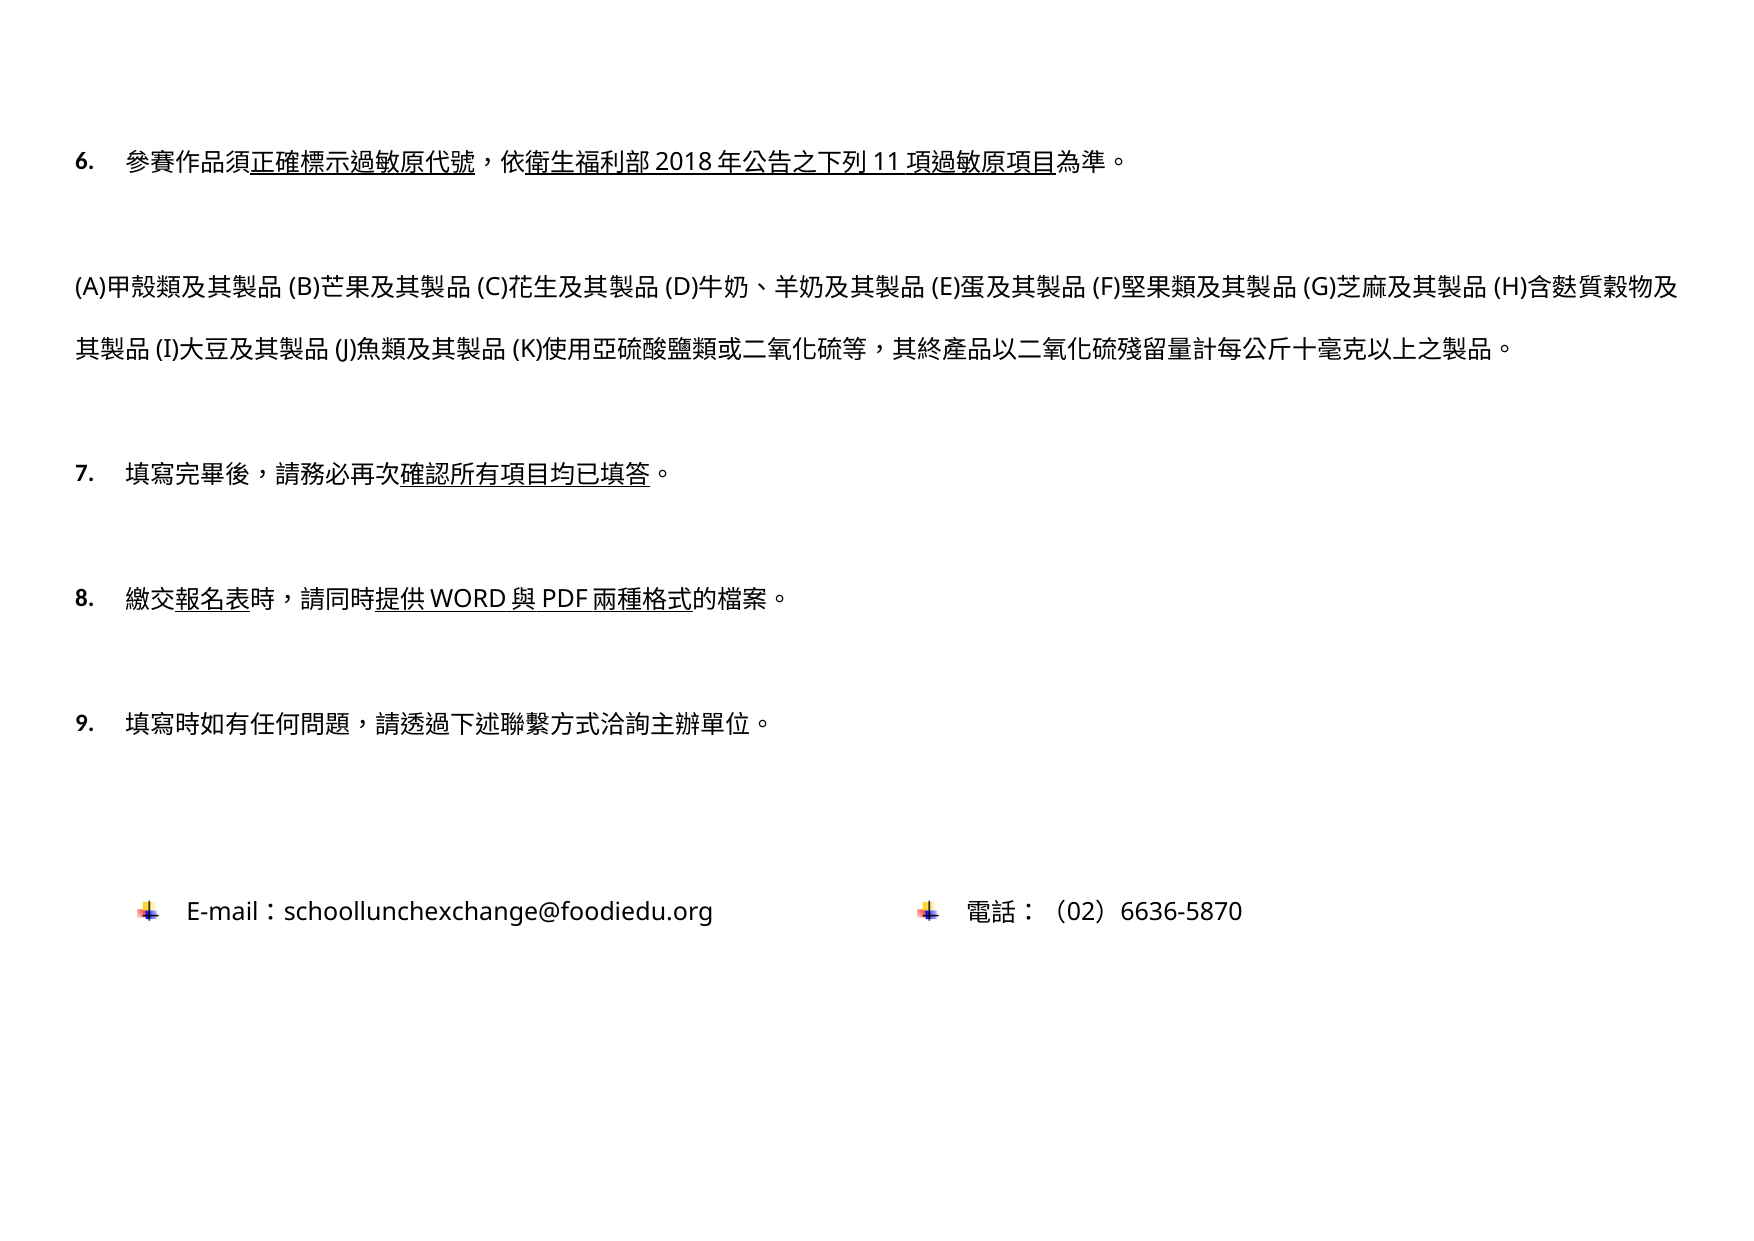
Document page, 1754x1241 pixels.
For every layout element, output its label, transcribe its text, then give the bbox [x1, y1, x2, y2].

list 參賽作品須正確標示過敏原代號，依衛生福利部2018年公告之下列11項過敏原項目為準。 [75, 118, 1679, 181]
list 填寫時如有任何問題，請透過下述聯繫方式洽詢主辦單位。 [75, 681, 1679, 743]
list 繳交報名表時，請同時提供WORD與PDF兩種格式的檔案。 [75, 556, 1679, 618]
table_header 電話：（02）6636-5870 [855, 806, 1629, 950]
table_header E-mail：schoollunchexchange@foodiedu.org [75, 806, 855, 950]
text (A)甲殼類及其製品 (B)芒果及其製品 (C)花生及其製品 (D)牛奶、羊奶及其製品 (E)蛋及其製品 (F)堅果類及其製品 (G)芝麻及其製品 (H)含麩質穀物及其製品 (I)大豆及其製品 (J)魚類及其製品 (K)使用亞硫酸鹽類或二氧化硫等，其終產品以二氧化硫殘留量計每公斤十毫克以上之製品。 [75, 243, 1679, 368]
list 填寫完畢後，請務必再次確認所有項目均已填答。 [75, 431, 1679, 493]
